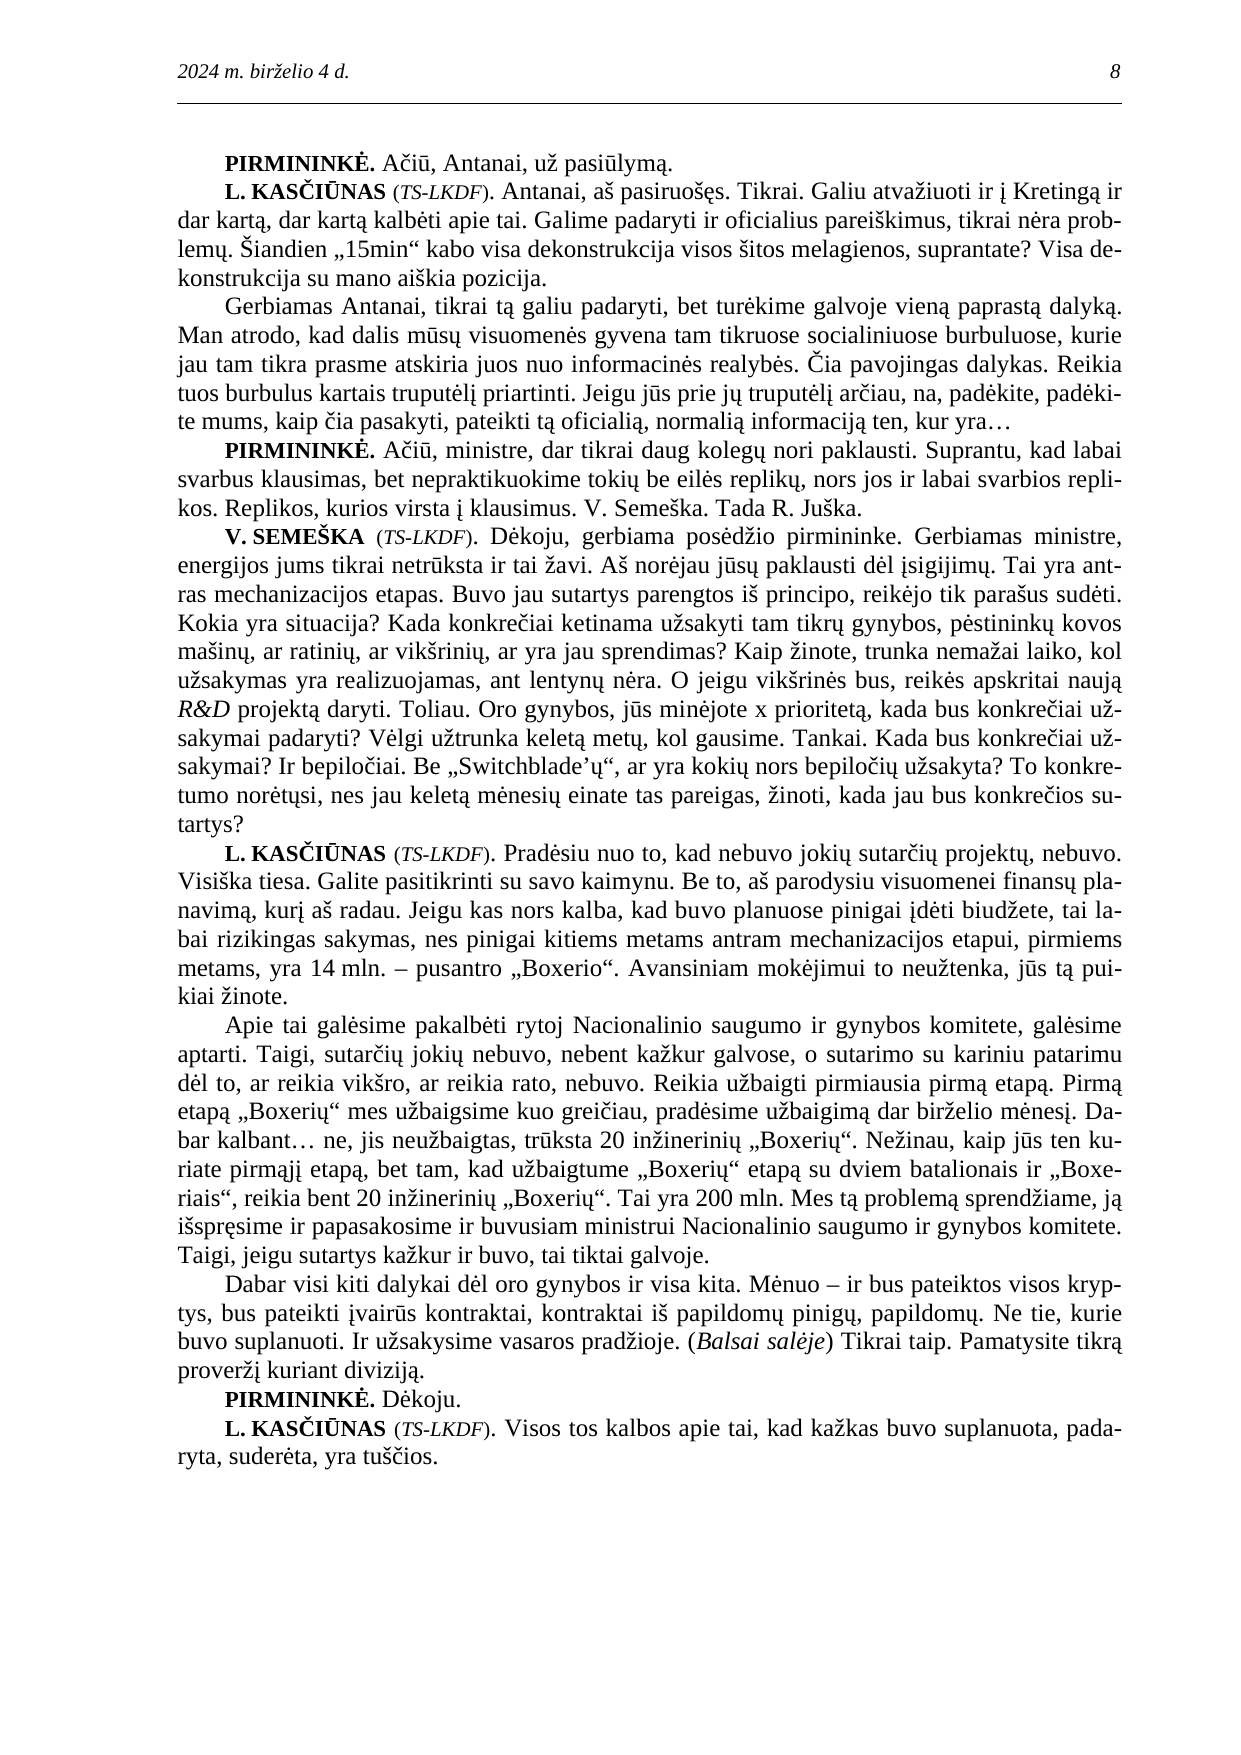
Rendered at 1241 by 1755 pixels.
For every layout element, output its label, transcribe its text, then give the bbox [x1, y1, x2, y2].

text V. SEMEŠKA (TS-LKDF). Dė­ko­ju, ger­bia­ma po­sė­džio pir­mi­nin­ke. Ger­bia­mas mi­nist­re, ener­gi­jos jums tik­rai ne­trūks­ta ir tai ža­vi. Aš no­rė­jau jū­sų pa­klaus­ti dėl įsi­gi­ji­mų. Tai yra ant­ras me­cha­ni­za­ci­jos eta­pas. Bu­vo jau su­tar­tys pa­reng­tos iš prin­ci­po, rei­kė­jo tik pa­ra­šus su­dė­ti. Ko­kia yra si­tu­a­ci­ja? Ka­da kon­kre­čiai ke­ti­na­ma už­sa­ky­ti tam tik­rų gy­ny­bos, pės­ti­nin­kų ko­vos ma­ši­nų, ar ra­ti­nių, ar vikš­ri­nių, ar yra jau spren­di­mas? Kaip ži­no­te, trun­ka ne­ma­žai lai­ko, kol už­sa­ky­mas yra re­a­li­zuo­ja­mas, ant len­ty­nų nė­ra. O jei­gu vikš­ri­nės bus, rei­kės ap­skri­tai nau­ją R&D pro­jek­tą da­ry­ti. To­liau. Oro gy­ny­bos, jūs mi­nė­jo­te x pri­ori­te­tą, ka­da bus kon­kre­čiai už­sa­ky­mai pa­da­ry­ti? Vėl­gi už­trun­ka ke­le­tą me­tų, kol gau­si­me. Tan­kai. Ka­da bus kon­kre­čiai už­sa­ky­mai? Ir be­pi­lo­čiai. Be „Swit­chbla­de’ų“, ar yra ko­kių nors be­pi­lo­čių už­sa­ky­ta? To kon­kre­tu­mo no­rė­tų­si, nes jau ke­le­tą mė­ne­sių ei­na­te tas pa­rei­gas, ži­no­ti, ka­da jau bus kon­kre­čios su­tar­tys? [177, 521, 1122, 838]
text L. KASČIŪNAS (TS-LKDF). Pra­dė­siu nuo to, kad ne­bu­vo jo­kių su­tar­čių pro­jek­tų, ne­bu­vo. Vi­siš­ka tie­sa. Ga­li­te pa­si­tik­rin­ti su sa­vo kai­my­nu. Be to, aš pa­ro­dy­siu vi­suo­me­nei fi­nan­sų pla­na­vi­mą, ku­rį aš ra­dau. Jei­gu kas nors kal­ba, kad bu­vo pla­nuo­se pi­ni­gai įdė­ti biu­dže­te, tai la­bai ri­zi­kin­gas sa­ky­mas, nes pi­ni­gai ki­tiems me­tams ant­ram me­cha­ni­za­ci­jos eta­pui, pir­miems me­tams, yra 14 mln. – pus­an­tro „Bo­xe­rio“. Avan­si­niam mo­kė­ji­mui to ne­už­ten­ka, jūs tą pui­kiai ži­no­te. [177, 838, 1122, 1010]
text L. KASČIŪNAS (TS-LKDF). Vi­sos tos kal­bos apie tai, kad kaž­kas bu­vo su­pla­nuo­ta, pa­da­ry­ta, su­de­rė­ta, yra tuš­čios. [177, 1413, 1122, 1470]
text Ger­bia­mas An­ta­nai, tik­rai tą ga­liu pa­da­ry­ti, bet tu­rė­ki­me gal­vo­je vie­ną pa­pras­tą da­ly­ką. Man at­ro­do, kad da­lis mū­sų vi­suo­me­nės gy­ve­na tam tik­ruo­se so­cia­li­niuo­se bur­bu­luo­se, ku­rie jau tam tik­ra pras­me at­ski­ria juos nuo in­for­ma­ci­nės re­a­ly­bės. Čia pa­vo­jin­gas da­ly­kas. Rei­kia tuos bur­bu­lus kar­tais tru­pu­tė­lį pri­ar­tin­ti. Jei­gu jūs prie jų tru­pu­tė­lį ar­čiau, na, pa­dė­ki­te, pa­dė­ki­te mums, kaip čia pa­sa­ky­ti, pa­teik­ti tą ofi­cia­lią, nor­ma­lią in­for­ma­ci­ją ten, kur yra… [177, 291, 1122, 435]
text Apie tai ga­lė­si­me pa­kal­bė­ti ry­toj Na­cio­na­li­nio sau­gu­mo ir gy­ny­bos ko­mi­te­te, ga­lė­si­me ap­tar­ti. Tai­gi, su­tar­čių jo­kių ne­bu­vo, ne­bent kaž­kur gal­vo­se, o su­ta­ri­mo su ka­ri­niu pa­ta­ri­mu dėl to, ar rei­kia vikš­ro, ar rei­kia ra­to, ne­bu­vo. Rei­kia už­baig­ti pir­miau­sia pir­mą eta­pą. Pir­mą eta­pą „Bo­xe­rių“ mes už­baig­si­me kuo grei­čiau, pra­dė­si­me už­bai­gi­mą dar bir­že­lio mė­ne­sį. Da­bar kal­bant… ne, jis ne­už­baig­tas, trūks­ta 20 in­ži­ne­ri­nių „Bo­xe­rių“. Ne­ži­nau, kaip jūs ten ku­ria­te pir­mą­jį eta­pą, bet tam, kad už­baig­tu­me „Bo­xe­rių“ eta­pą su dviem ba­ta­lio­nais ir „Bo­xe­riais“, rei­kia bent 20 in­ži­ne­ri­nių „Bo­xe­rių“. Tai yra 200 mln. Mes tą pro­ble­mą spren­džia­me, ją iš­sprę­si­me ir pa­pa­sa­ko­si­me ir bu­vu­siam mi­nist­rui Na­cio­na­li­nio sau­gu­mo ir gy­ny­bos ko­mi­te­te. Tai­gi, jei­gu su­tar­tys kaž­kur ir bu­vo, tai tik­tai gal­vo­je. [177, 1010, 1122, 1269]
text PIRMININKĖ. Dė­ko­ju. [177, 1384, 1122, 1413]
text L. KASČIŪNAS (TS-LKDF). An­ta­nai, aš pa­si­ruo­šęs. Tik­rai. Ga­liu at­va­žiuo­ti ir į Kre­tin­gą ir dar kar­tą, dar kar­tą kal­bė­ti apie tai. Ga­li­me pa­da­ry­ti ir ofi­cia­lius pa­reiš­ki­mus, tik­rai nė­ra pro­b­le­mų. Šian­dien „15min“ ka­bo vi­sa de­konst­ruk­ci­ja vi­sos ši­tos me­la­gie­nos, su­pran­ta­te? Vi­sa de­konst­ruk­ci­ja su ma­no aiš­kia po­zi­ci­ja. [177, 176, 1122, 291]
text PIRMININKĖ. Ačiū, An­ta­nai, už pa­siū­ly­mą. [177, 148, 1122, 176]
text Da­bar vi­si ki­ti da­ly­kai dėl oro gy­ny­bos ir vi­sa ki­ta. Mė­nuo – ir bus pa­teik­tos vi­sos kryp­tys, bus pa­teik­ti įvai­rūs kontr­aktai, kontr­aktai iš pa­pil­do­mų pi­ni­gų, pa­pil­do­mų. Ne tie, ku­rie bu­vo su­pla­nuo­ti. Ir už­sa­ky­si­me va­sa­ros pra­džio­je. (Bal­sai sa­lė­je) Tik­rai taip. Pa­ma­ty­si­te tik­rą pro­ver­žį ku­riant di­vi­zi­ją. [177, 1269, 1122, 1384]
text PIRMININKĖ. Ačiū, mi­nist­re, dar tik­rai daug ko­le­gų no­ri pa­klaus­ti. Su­pran­tu, kad la­bai svar­bus klau­si­mas, bet ne­prak­ti­kuo­ki­me to­kių be ei­lės re­pli­kų, nors jos ir la­bai svar­bios re­pli­kos. Re­pli­kos, ku­rios virs­ta į klau­si­mus. V. Se­meš­ka. Ta­da R. Juš­ka. [177, 435, 1122, 521]
